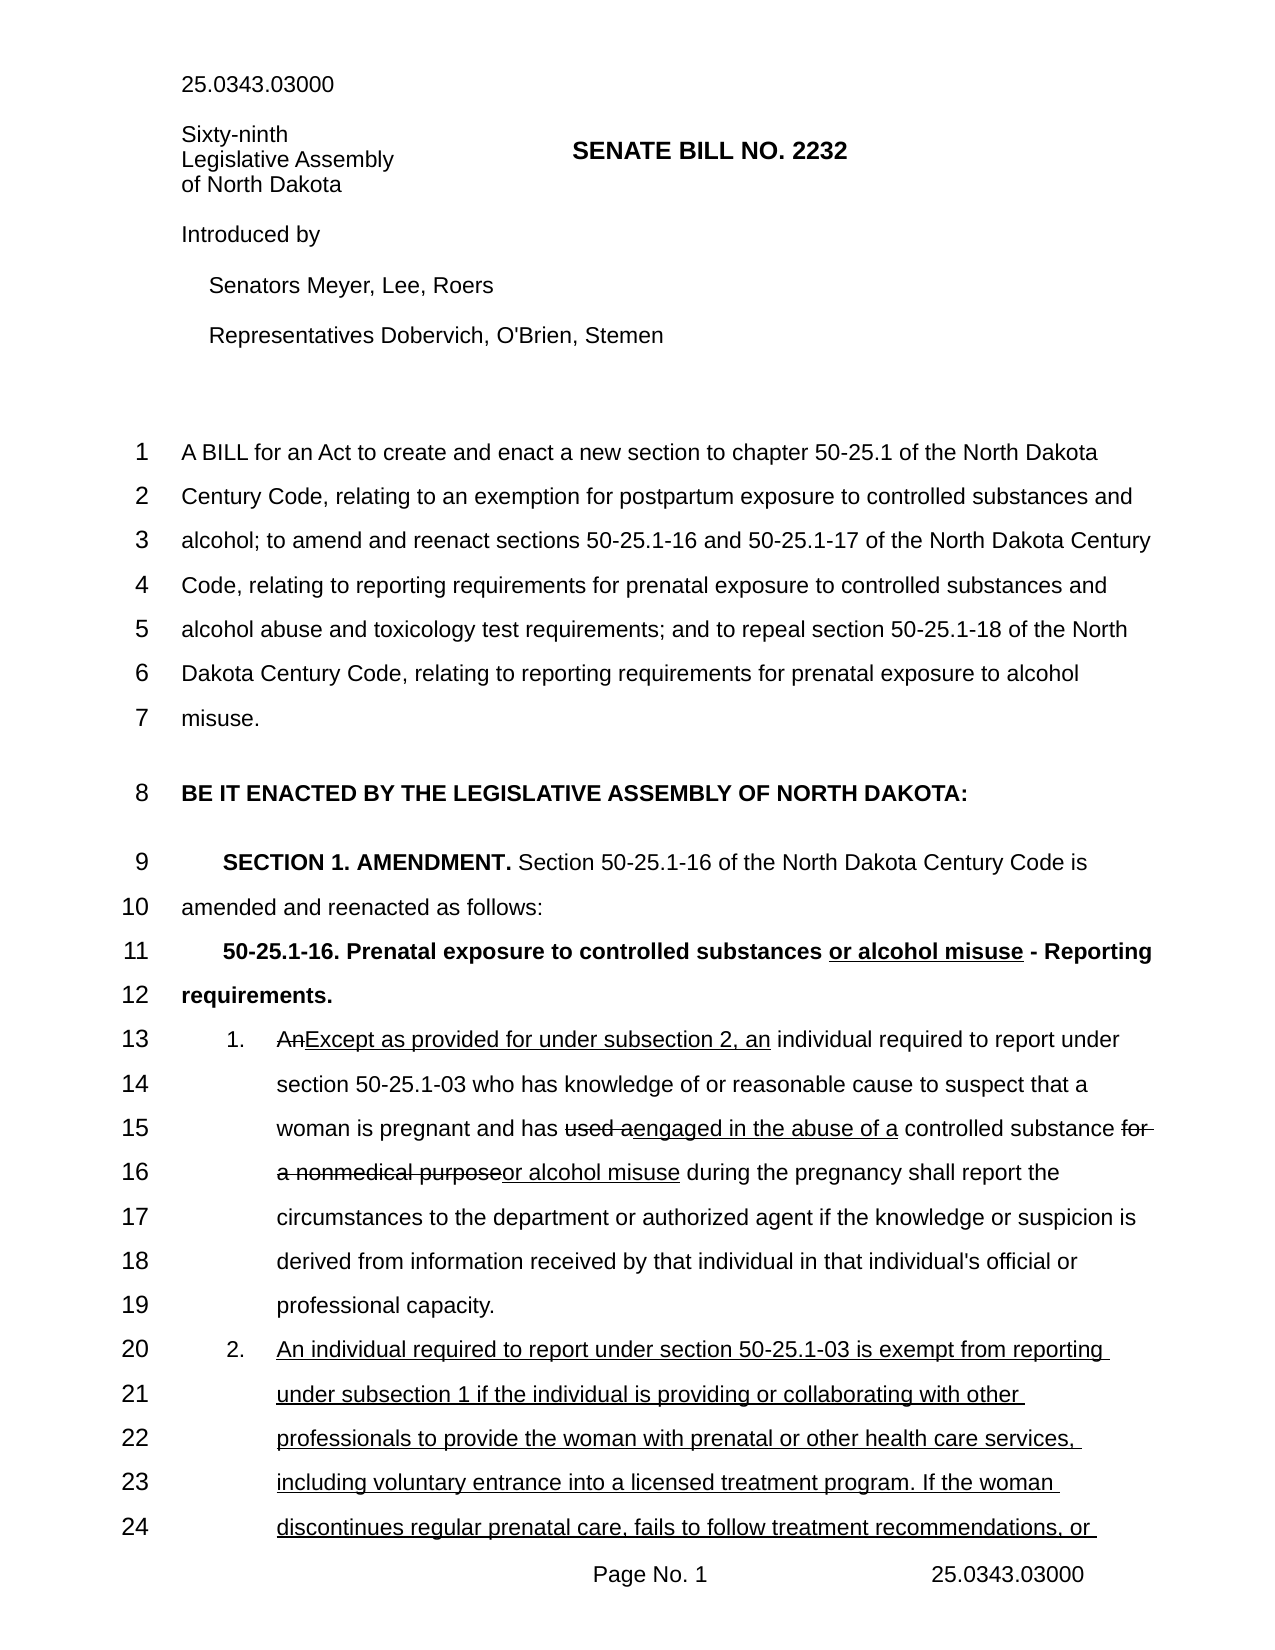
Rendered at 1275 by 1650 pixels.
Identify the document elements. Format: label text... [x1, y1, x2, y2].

title BILL NO. [565, 136, 848, 165]
text Legislative Assembly [181, 148, 1154, 173]
text . [181, 73, 1154, 133]
text BE IT ENACTED BY THE LEGISLATIVE ASSEMBLY OF NORTH DAKOTA: [181, 766, 1154, 810]
text of North Dakota [181, 173, 1154, 198]
title A BILL for an Act to create and enact a new section to chapter 50‑25.1 of the North Dakota Century Code, relating to an exemption for postpartum exposure to controlled substances and alcohol; to amend and reenact sections 50‑25.1‑16 and 50‑25.1‑17 of the North Dakota Century Code, relating to reporting requirements for prenatal exposure to controlled substances and alcohol abuse and toxicology test requirements; and to repeal section 50‑25.1‑18 of the North Dakota Century Code, relating to reporting requirements for prenatal exposure to alcohol misuse. [181, 425, 1154, 735]
text Introduced by [181, 223, 1154, 248]
text SECTION 1. AMENDMENT. Section 50‑25.1‑16 of the North Dakota Century Code is amended and reenacted as follows: [181, 835, 1154, 924]
subtitle 50‑25.1‑16. Prenatal exposure to controlled substances or alcohol misuse ‑ Reporting requirements. [181, 924, 1154, 1012]
text Senators Meyer, Lee, Roers [208, 275, 1154, 298]
text 1. AnExcept as provided for under subsection 2, an individual required to report under section 50‑25.1‑03 who has knowledge of or reasonable cause to suspect that a woman is pregnant and has used aengaged in the abuse of a controlled substance for a nonmedical purposeor alcohol misuse during the pregnancy shall report the circumstances to the department or authorized agent if the knowledge or suspicion is derived from information received by that individual in that individual's official or professional capacity. [181, 1012, 1154, 1322]
text 2. An individual required to report under section 50‑25.1‑03 is exempt from reporting under subsection 1 if the individual is providing or collaborating with other professionals to provide the woman with prenatal or other health care services, including voluntary entrance into a licensed treatment program. If the woman discontinues regular prenatal care, fails to follow treatment recommendations, or [181, 1322, 1154, 1544]
text Representatives Dobervich, O'Brien, Stemen [208, 325, 1154, 348]
